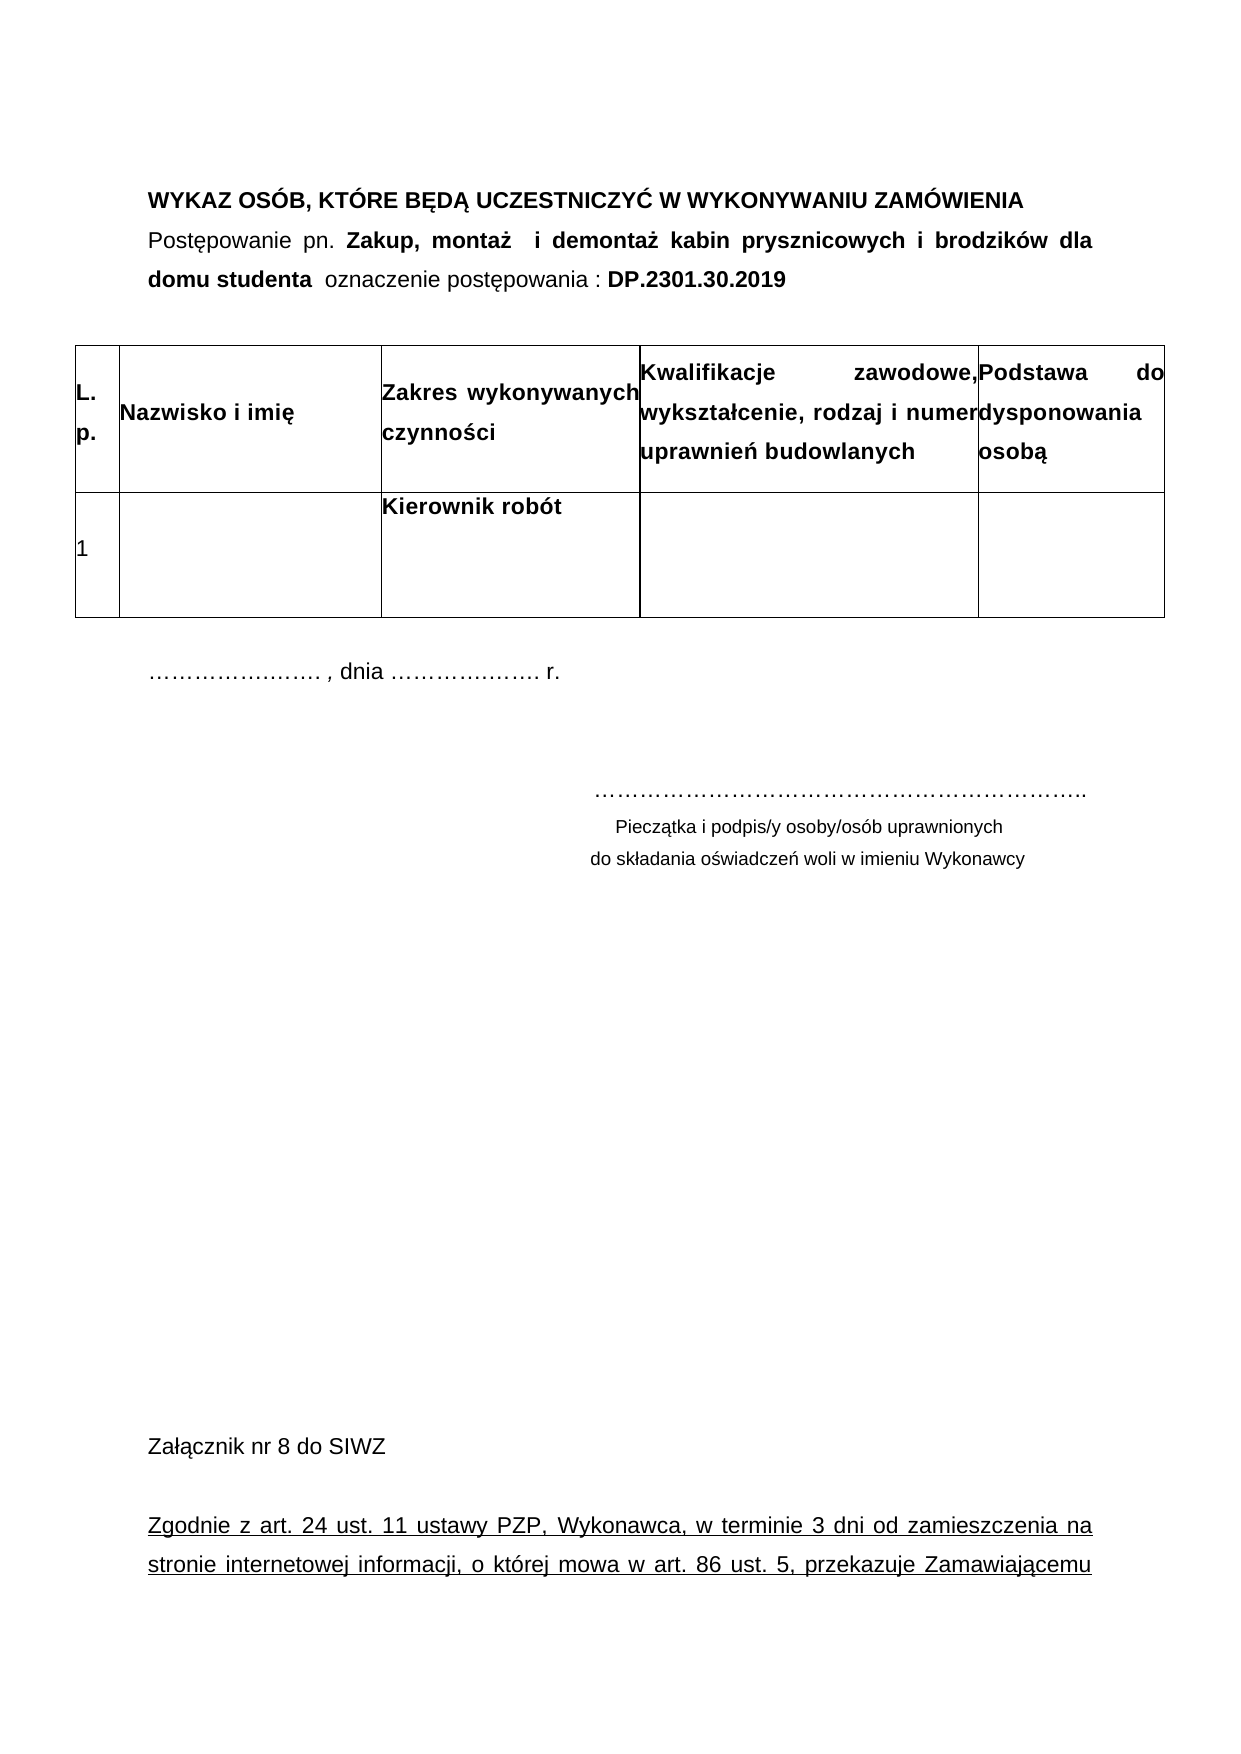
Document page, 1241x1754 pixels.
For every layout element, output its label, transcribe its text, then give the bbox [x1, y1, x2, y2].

text Zgodnie z art. 24 ust. 11 ustawy PZP, Wykonawca, w terminie 3 dni od zamieszczenia na [148, 1512, 1093, 1535]
text ……………………………………………………….. [148, 776, 1093, 803]
text Postępowanie pn. Zakup, montaż i demontaż kabin prysznicowych i brodzików dla domu studenta oznaczenie postępowania : DP.2301.30.2019 [148, 227, 1093, 292]
table_header Zakres wykonywanych czynności [382, 346, 639, 492]
table_cell [120, 493, 381, 617]
text WYKAZ OSÓB, KTÓRE BĘDĄ UCZESTNICZYĆ W WYKONYWANIU ZAMÓWIENIA [148, 187, 1093, 213]
table_header Kwalifikacje zawodowe, wykształcenie, rodzaj i numer uprawnień budowlanych [641, 346, 978, 492]
table_header Podstawa do dysponowania osobą [979, 346, 1164, 492]
text Pieczątka i podpis/y osoby/osób uprawnionych [148, 816, 1093, 837]
text Załącznik nr 8 do SIWZ [148, 1433, 1093, 1459]
text stronie internetowej informacji, o której mowa w art. 86 ust. 5, przekazuje Zamawiającemu [148, 1536, 1093, 1578]
table_cell Kierownik robót [382, 493, 639, 617]
table_header L.p. [76, 346, 119, 492]
text …………….……. , dnia ………….……. r. [148, 658, 1093, 684]
table_cell 1 [76, 493, 119, 617]
table_cell [641, 493, 978, 617]
table_header Nazwisko i imię [120, 346, 381, 492]
table_cell [979, 493, 1164, 617]
text do składania oświadczeń woli w imieniu Wykonawcy [148, 848, 1093, 869]
